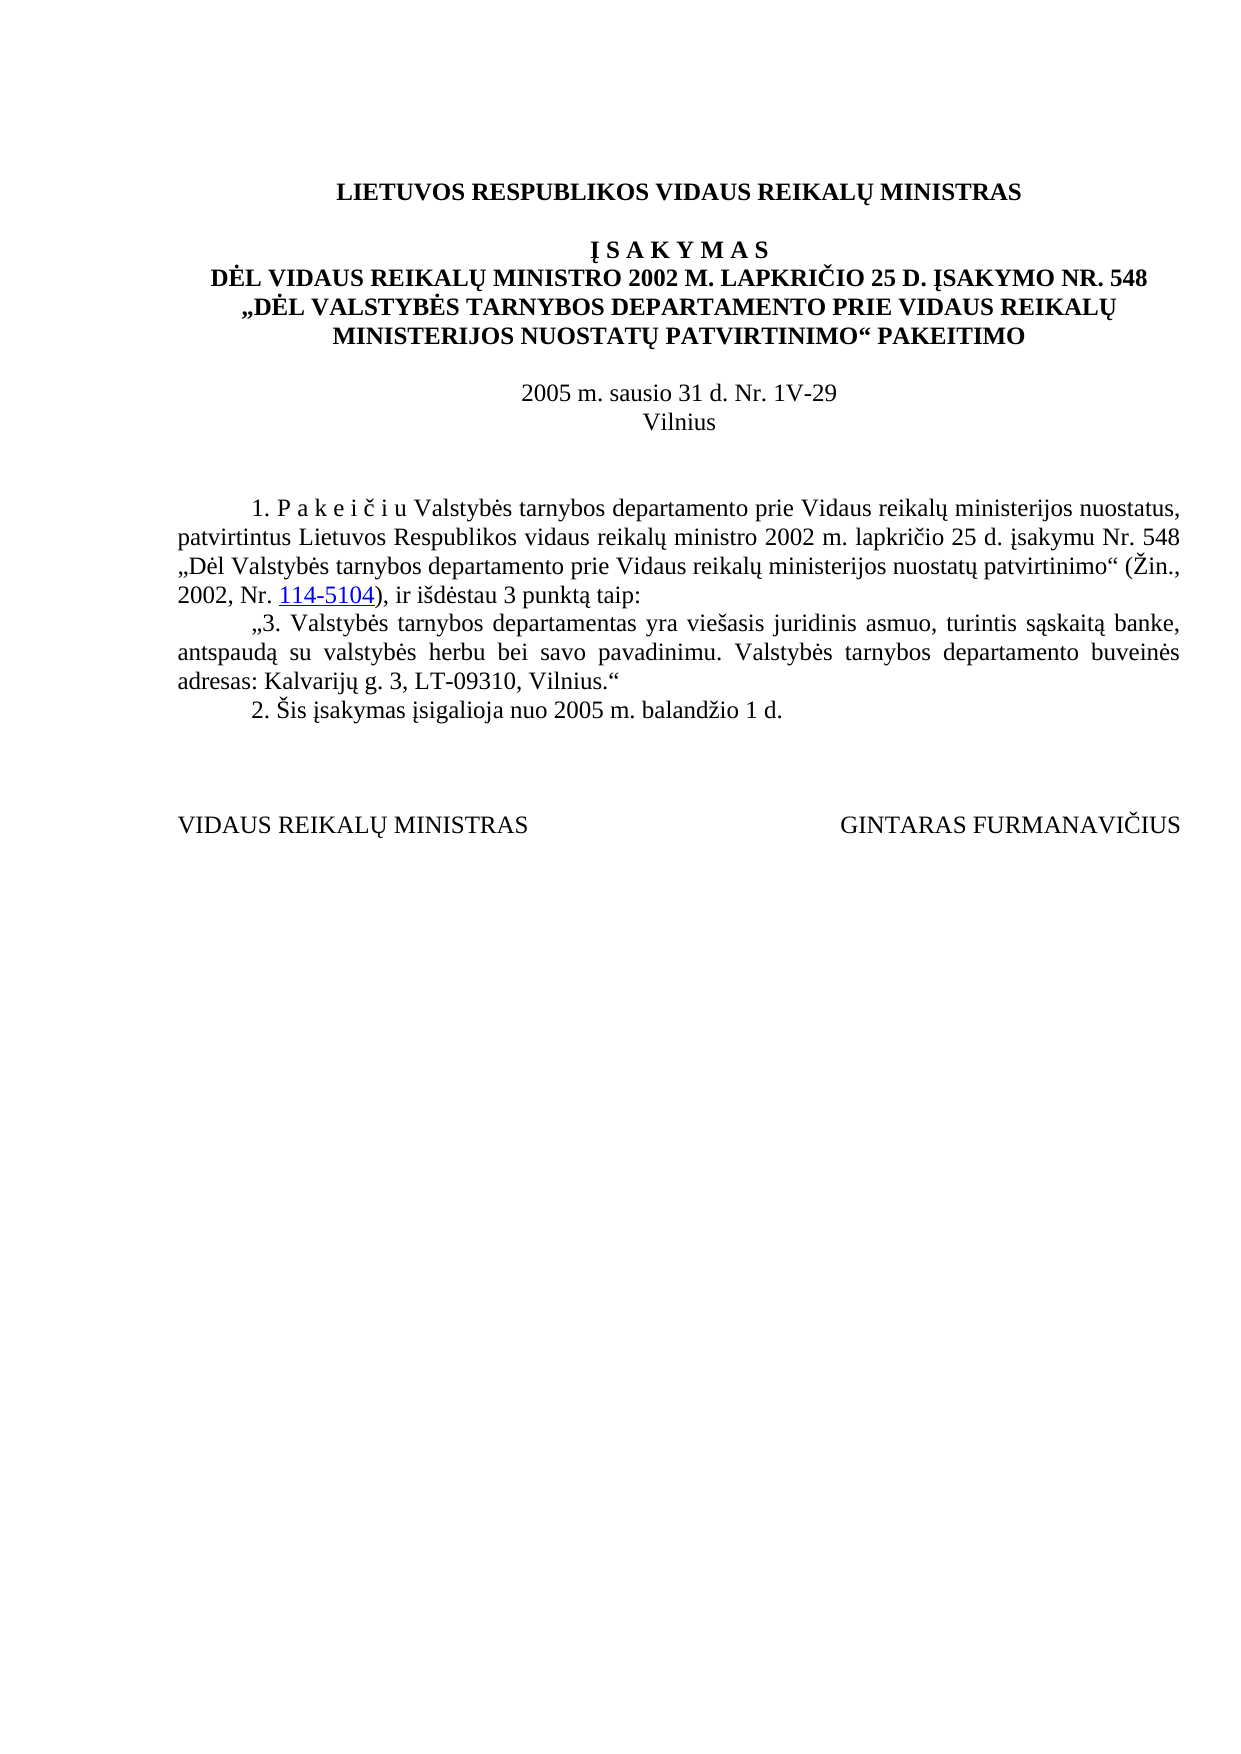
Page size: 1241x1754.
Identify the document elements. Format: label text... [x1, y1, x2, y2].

text VIDAUS REIKALŲ MINISTRAS GINTARAS FURMANAVIČIUS [177, 810, 1181, 838]
text DĖL VIDAUS REIKALŲ MINISTRO 2002 M. LAPKRIČIO 25 D. ĮSAKYMO NR. 548 „DĖL VALSTYBĖS TARNYBOS DEPARTAMENTO PRIE VIDAUS REIKALŲ MINISTERIJOS NUOSTATŲ PATVIRTINIMO“ PAKEITIMO [177, 263, 1181, 350]
text Vilnius [177, 407, 1181, 436]
text 2. Šis įsakymas įsigalioja nuo 2005 m. balandžio 1 d. [177, 695, 1181, 723]
text 2005 m. sausio 31 d. Nr. 1V-29 [177, 378, 1181, 407]
text LIETUVOS RESPUBLIKOS VIDAUS REIKALŲ MINISTRAS [177, 177, 1181, 206]
text 1. Pakeičiu Valstybės tarnybos departamento prie Vidaus reikalų ministerijos nuostatus, patvirtintus Lietuvos Respublikos vidaus reikalų ministro 2002 m. lapkričio 25 d. įsakymu Nr. 548 „Dėl Valstybės tarnybos departamento prie Vidaus reikalų ministerijos nuostatų patvirtinimo“ (Žin., 2002, Nr. 114-5104), ir išdėstau 3 punktą taip: [177, 493, 1181, 608]
text Į S A K Y M A S [177, 235, 1181, 263]
text „3. Valstybės tarnybos departamentas yra viešasis juridinis asmuo, turintis sąskaitą banke, antspaudą su valstybės herbu bei savo pavadinimu. Valstybės tarnybos departamento buveinės adresas: Kalvarijų g. 3, LT-09310, Vilnius.“ [177, 608, 1181, 695]
